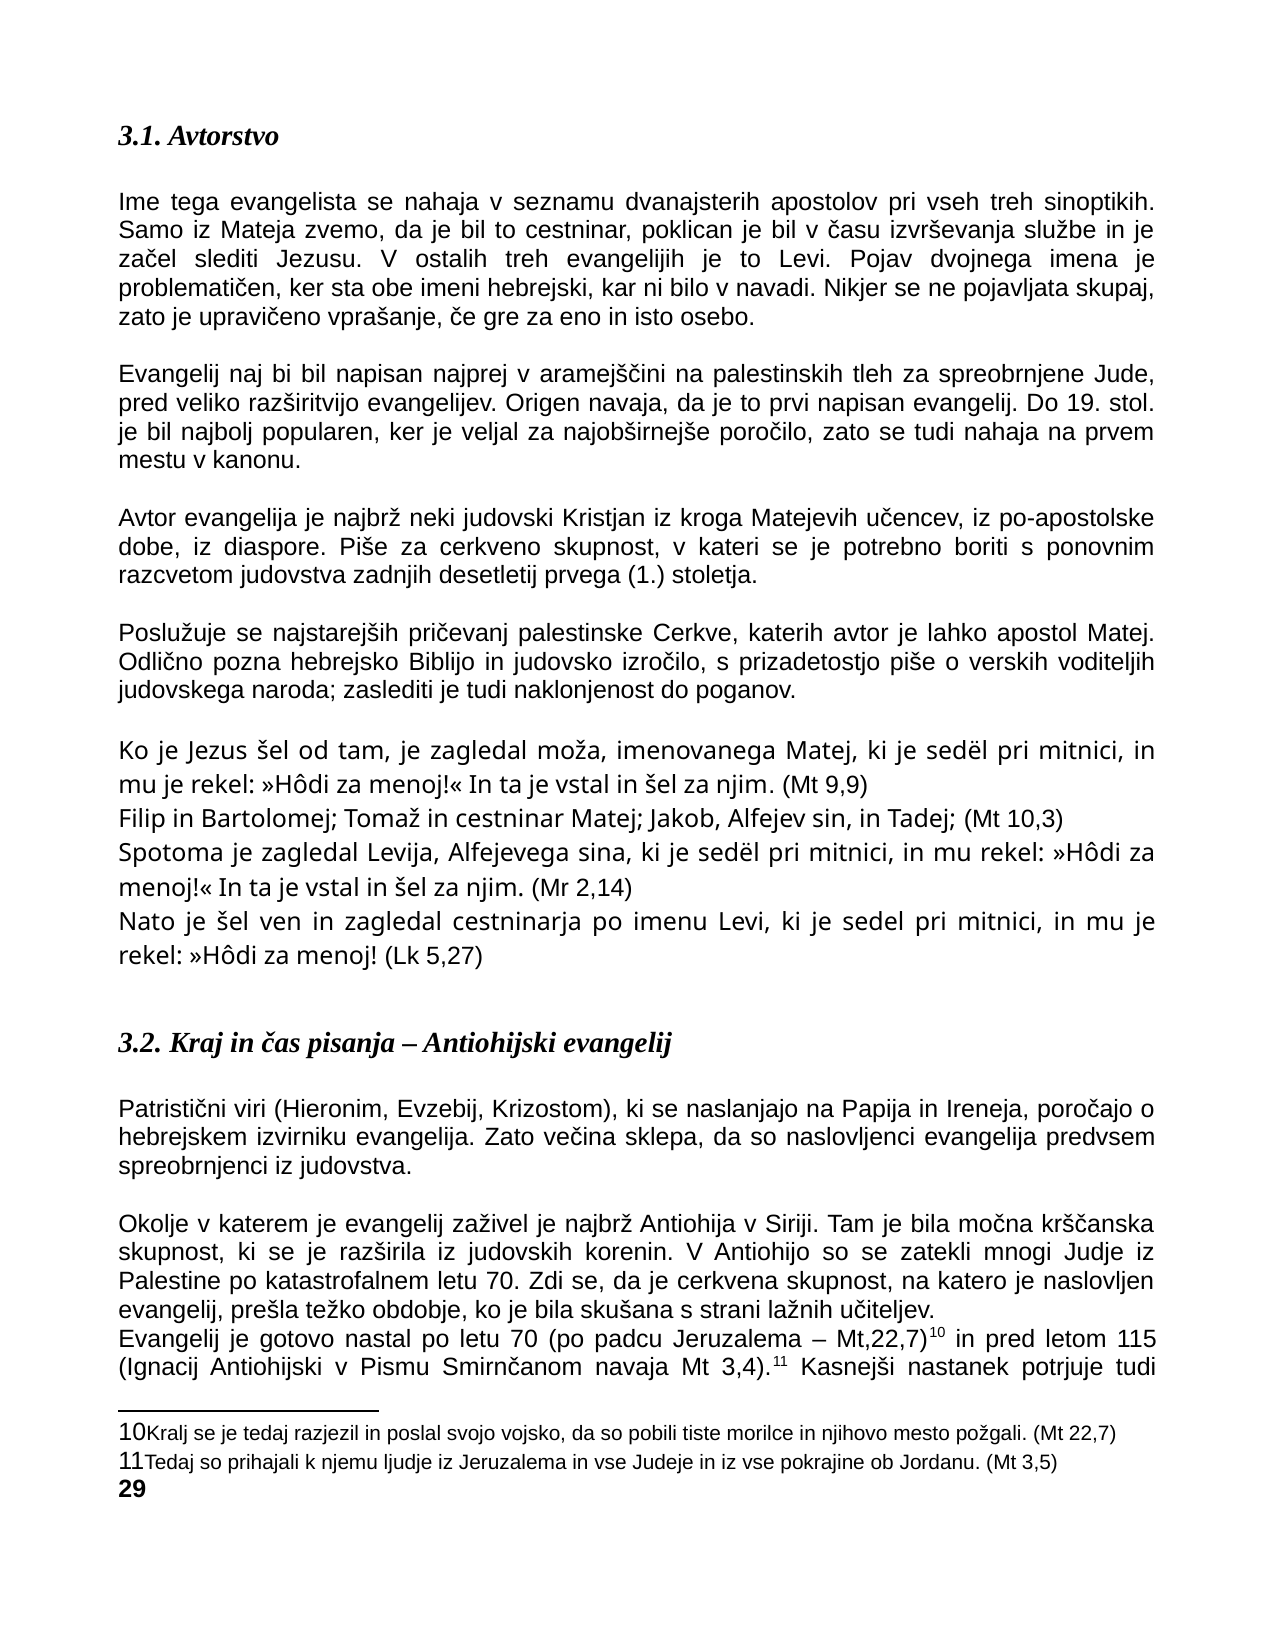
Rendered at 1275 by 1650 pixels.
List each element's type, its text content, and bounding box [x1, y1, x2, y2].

text Nato je šel ven in zagledal cestninarja po imenu Levi, ki je sedel pri mitnici, in mu je rekel: »Hôdi za menoj! (Lk 5,27) [118, 903, 1157, 971]
text Poslužuje se najstarejših pričevanj palestinske Cerkve, katerih avtor je lahko apostol Matej. Odlično pozna hebrejsko Biblijo in judovsko izročilo, s prizadetostjo piše o verskih voditeljih judovskega naroda; zaslediti je tudi naklonjenost do poganov. [118, 618, 1157, 704]
text Tedaj so prihajali k njemu ljudje iz Jeruzalema in vse Judeje in iz vse pokrajine ob Jordanu. (Mt 3,5) [118, 1446, 1157, 1474]
text Evangelij naj bi bil napisan najprej v aramejščini na palestinskih tleh za spreobrnjene Jude, pred veliko razširitvijo evangelijev. Origen navaja, da je to prvi napisan evangelij. Do 19. stol. je bil najbolj popularen, ker je veljal za najobširnejše poročilo, zato se tudi nahaja na prvem mestu v kanonu. [118, 359, 1157, 474]
subtitle 3.2. Kraj in čas pisanja – Antiohijski evangelij [118, 1025, 1157, 1059]
text Okolje v katerem je evangelij zaživel je najbrž Antiohija v Siriji. Tam je bila močna krščanska skupnost, ki se je razširila iz judovskih korenin. V Antiohijo so se zatekli mnogi Judje iz Palestine po katastrofalnem letu 70. Zdi se, da je cerkvena skupnost, na katero je naslovljen evangelij, prešla težko obdobje, ko je bila skušana s strani lažnih učiteljev. [118, 1209, 1157, 1324]
text Ko je Jezus šel od tam, je zagledal moža, imenovanega Matej, ki je sedël pri mitnici, in mu je rekel: »Hôdi za menoj!« In ta je vstal in šel za njim. (Mt 9,9) [118, 733, 1157, 801]
text Ime tega evangelista se nahaja v seznamu dvanajsterih apostolov pri vseh treh sinoptikih. Samo iz Mateja zvemo, da je bil to cestninar, poklican je bil v času izvrševanja službe in je začel slediti Jezusu. V ostalih treh evangelijih je to Levi. Pojav dvojnega imena je problematičen, ker sta obe imeni hebrejski, kar ni bilo v navadi. Nikjer se ne pojavljata skupaj, zato je upravičeno vprašanje, če gre za eno in isto osebo. [118, 187, 1157, 330]
text Kralj se je tedaj razjezil in poslal svojo vojsko, da so pobili tiste morilce in njihovo mesto požgali. (Mt 22,7) [118, 1417, 1157, 1446]
text Filip in Bartolomej; Tomaž in cestninar Matej; Jakob, Alfejev sin, in Tadej; (Mt 10,3) [118, 801, 1157, 835]
text Spotoma je zagledal Levija, Alfejevega sina, ki je sedël pri mitnici, in mu rekel: »Hôdi za menoj!« In ta je vstal in šel za njim. (Mr 2,14) [118, 835, 1157, 903]
text Avtor evangelija je najbrž neki judovski Kristjan iz kroga Matejevih učencev, iz po-apostolske dobe, iz diaspore. Piše za cerkveno skupnost, v kateri se je potrebno boriti s ponovnim razcvetom judovstva zadnjih desetletij prvega (1.) stoletja. [118, 503, 1157, 589]
text Patristični viri (Hieronim, Evzebij, Krizostom), ki se naslanjajo na Papija in Ireneja, poročajo o hebrejskem izvirniku evangelija. Zato večina sklepa, da so naslovljenci evangelija predvsem spreobrnjenci iz judovstva. [118, 1094, 1157, 1180]
subtitle 3.1. Avtorstvo [118, 118, 1157, 152]
text Evangelij je gotovo nastal po letu 70 (po padcu Jeruzalema – Mt,22,7) in pred letom 115 (Ignacij Antiohijski v Pismu Smirnčanom navaja Mt 3,4). Kasnejši nastanek potrjuje tudi [118, 1324, 1157, 1381]
